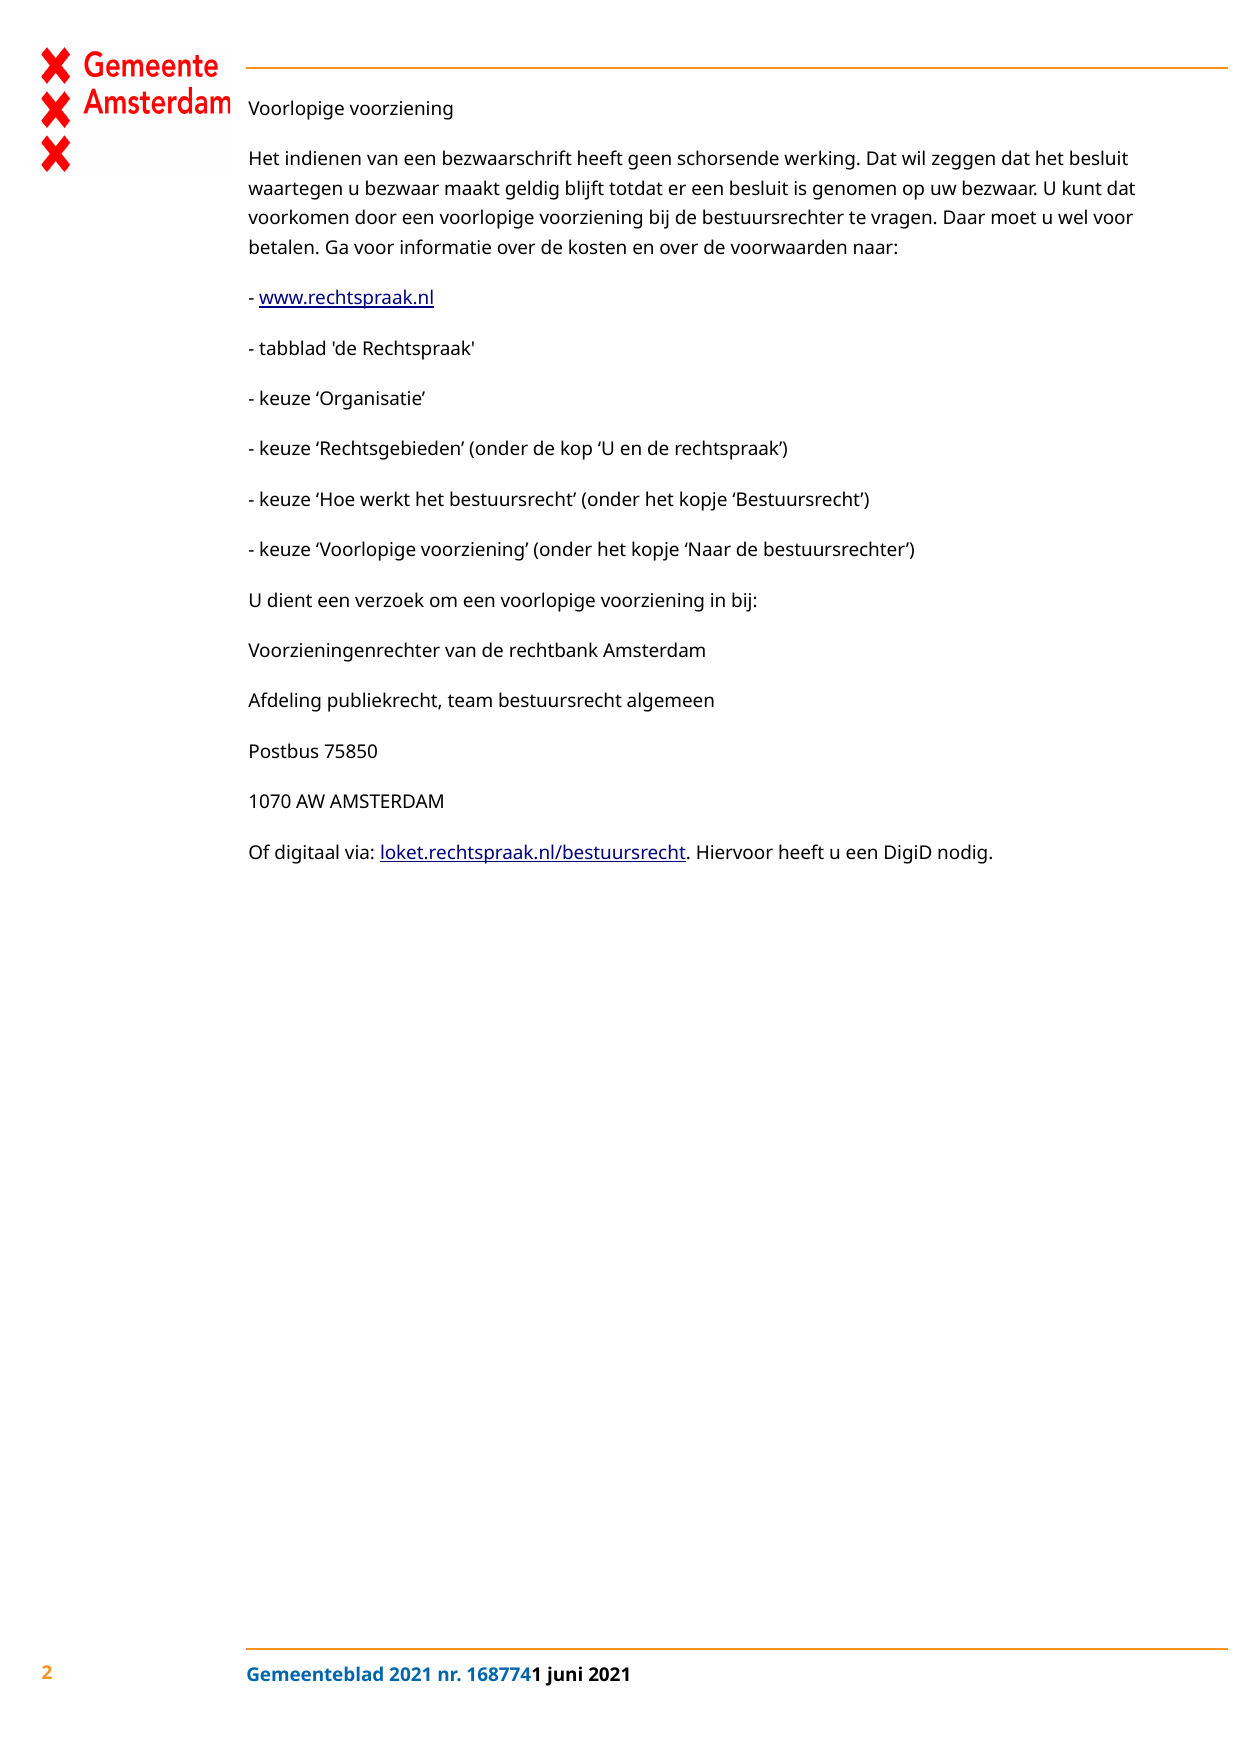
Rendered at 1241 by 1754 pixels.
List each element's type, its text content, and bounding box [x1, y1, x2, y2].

text Voorlopige voorziening [248, 95, 1152, 121]
text Voorzieningenrechter van de rechtbank Amsterdam [248, 637, 1152, 663]
text - keuze ‘Organisatie’ [248, 385, 1152, 411]
text - tabblad 'de Rechtspraak' [248, 335, 1152, 361]
text - keuze ‘Rechtsgebieden’ (onder de kop ‘U en de rechtspraak’) [248, 436, 1152, 461]
text - keuze ‘Hoe werkt het bestuursrecht’ (onder het kopje ‘Bestuursrecht’) [248, 486, 1152, 512]
text Postbus 75850 [248, 738, 1152, 764]
text - www.rechtspraak.nl [248, 284, 1152, 310]
text U dient een verzoek om een voorlopige voorziening in bij: [248, 587, 1152, 613]
text Het indienen van een bezwaarschrift heeft geen schorsende werking. Dat wil zeggen dat het besluit waartegen u bezwaar maakt geldig blijft totdat er een besluit is genomen op uw bezwaar. U kunt dat voorkomen door een voorlopige voorziening bij de bestuursrechter te vragen. Daar moet u wel voor betalen. Ga voor informatie over de kosten en over de voorwaarden naar: [248, 145, 1152, 260]
text 1070 AW AMSTERDAM [248, 788, 1152, 814]
text - keuze ‘Voorlopige voorziening’ (onder het kopje ‘Naar de bestuursrechter’) [248, 536, 1152, 562]
text Afdeling publiekrecht, team bestuursrecht algemeen [248, 688, 1152, 713]
picture [41, 47, 231, 172]
text Of digitaal via: loket.rechtspraak.nl/bestuursrecht. Hiervoor heeft u een DigiD nodig. [248, 839, 1152, 865]
